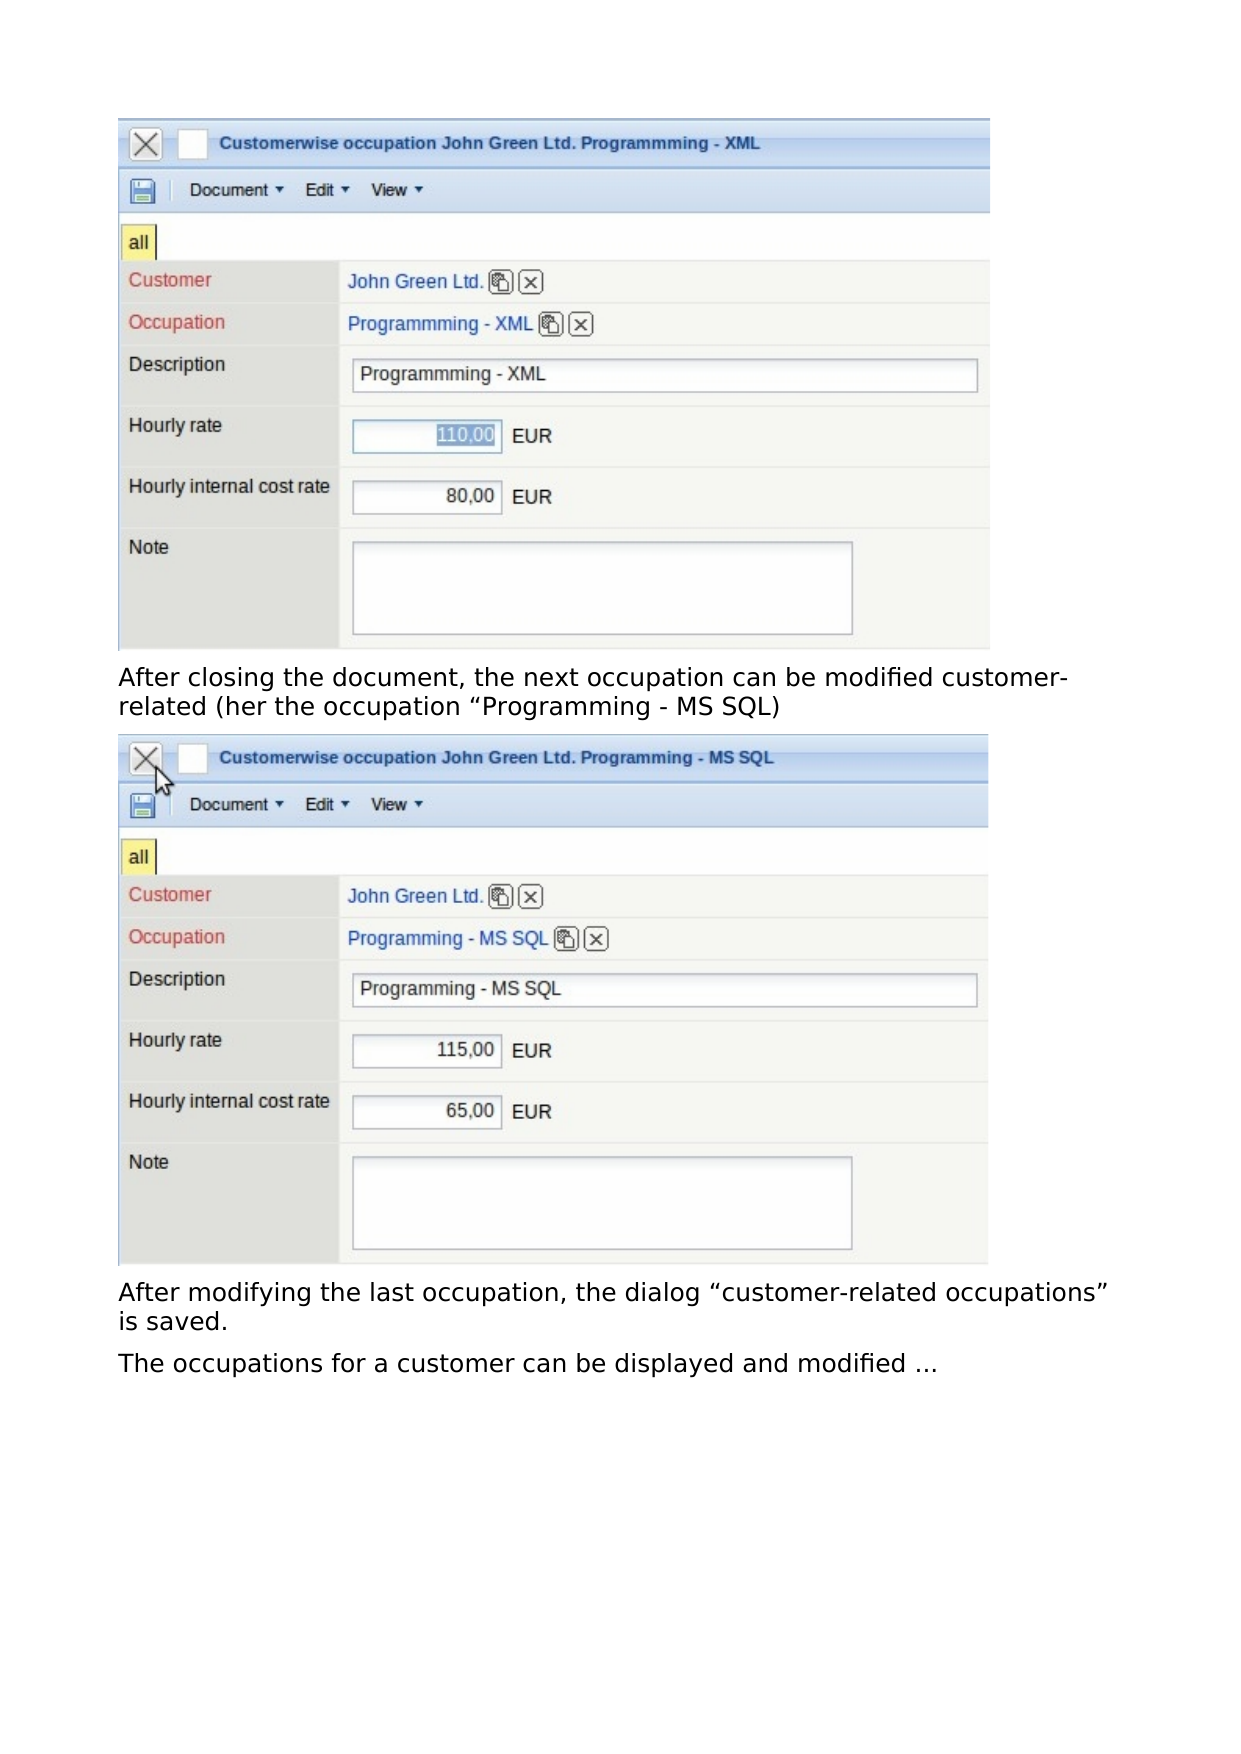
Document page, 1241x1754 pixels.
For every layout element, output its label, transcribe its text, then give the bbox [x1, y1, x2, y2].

text After modifying the last occupation, the dialog “customer-related occupations” is saved. [118, 1278, 1122, 1336]
picture [118, 118, 990, 651]
text The occupations for a customer can be displayed and modified ... [118, 1349, 1122, 1378]
text After closing the document, the next occupation can be modified customer-related (her the occupation “Programming - MS SQL) [118, 663, 1122, 722]
picture [118, 734, 989, 1266]
